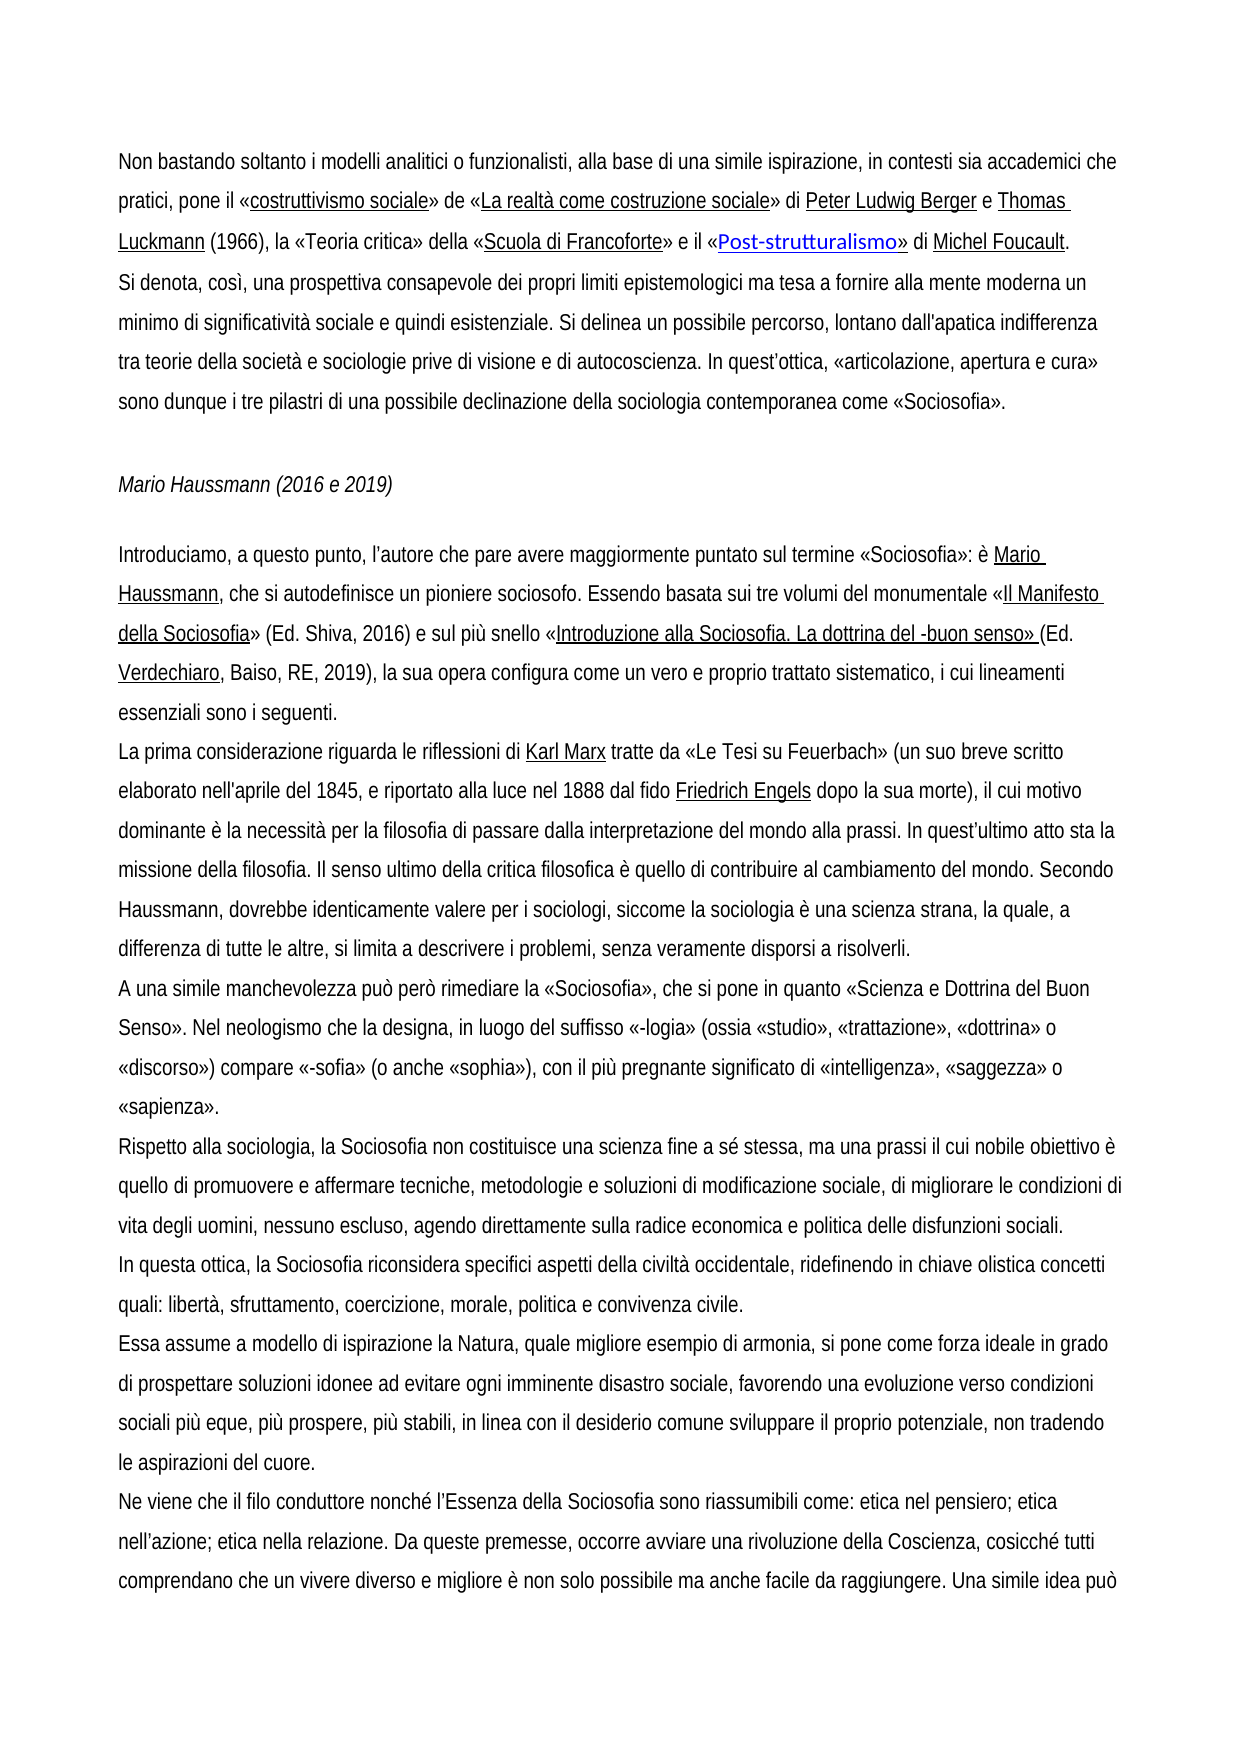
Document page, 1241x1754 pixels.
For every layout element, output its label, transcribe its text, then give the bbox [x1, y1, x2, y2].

text La prima considerazione riguarda le riflessioni di Karl Marx tratte da «Le Tesi su Feuerbach» (un suo breve scritto elaborato nell'aprile del 1845, e riportato alla luce nel 1888 dal fido Friedrich Engels dopo la sua morte), il cui motivo dominante è la necessità per la filosofia di passare dalla interpretazione del mondo alla prassi. In quest’ultimo atto sta la missione della filosofia. Il senso ultimo della critica filosofica è quello di contribuire al cambiamento del mondo. Secondo Haussmann, dovrebbe identicamente valere per i sociologi, siccome la sociologia è una scienza strana, la quale, a differenza di tutte le altre, si limita a descrivere i problemi, senza veramente disporsi a risolverli. [118, 738, 1122, 962]
text Ne viene che il filo conduttore nonché l’Essenza della Sociosofia sono riassumibili come: etica nel pensiero; etica nell’azione; etica nella relazione. Da queste premesse, occorre avviare una rivoluzione della Coscienza, cosicché tutti comprendano che un vivere diverso e migliore è non solo possibile ma anche facile da raggiungere. Una simile idea può [118, 1488, 1122, 1593]
subtitle Mario Haussmann (2016 e 2019) [118, 471, 1122, 497]
text A una simile manchevolezza può però rimediare la «Sociosofia», che si pone in quanto «Scienza e Dottrina del Buon Senso». Nel neologismo che la designa, in luogo del suffisso «-logia» (ossia «studio», «trattazione», «dottrina» o «discorso») compare «-sofia» (o anche «sophia»), con il più pregnante significato di «intelligenza», «saggezza» o «sapienza». [118, 975, 1122, 1120]
text Introduciamo, a questo punto, l’autore che pare avere maggiormente puntato sul termine «Sociosofia»: è Mario Haussmann, che si autodefinisce un pioniere sociosofo. Essendo basata sui tre volumi del monumentale «Il Manifesto della Sociosofia» (Ed. Shiva, 2016) e sul più snello «Introduzione alla Sociosofia. La dottrina del -buon senso» (Ed. Verdechiaro, Baiso, RE, 2019), la sua opera configura come un vero e proprio trattato sistematico, i cui lineamenti essenziali sono i seguenti. [118, 541, 1122, 725]
text Essa assume a modello di ispirazione la Natura, quale migliore esempio di armonia, si pone come forza ideale in grado di prospettare soluzioni idonee ad evitare ogni imminente disastro sociale, favorendo una evoluzione verso condizioni sociali più eque, più prospere, più stabili, in linea con il desiderio comune sviluppare il proprio potenziale, non tradendo le aspirazioni del cuore. [118, 1330, 1122, 1475]
text In questa ottica, la Sociosofia riconsidera specifici aspetti della civiltà occidentale, ridefinendo in chiave olistica concetti quali: libertà, sfruttamento, coercizione, morale, politica e convivenza civile. [118, 1251, 1122, 1317]
text Rispetto alla sociologia, la Sociosofia non costituisce una scienza fine a sé stessa, ma una prassi il cui nobile obiettivo è quello di promuovere e affermare tecniche, metodologie e soluzioni di modificazione sociale, di migliorare le condizioni di vita degli uomini, nessuno escluso, agendo direttamente sulla radice economica e politica delle disfunzioni sociali. [118, 1133, 1122, 1238]
text Si denota, così, una prospettiva consapevole dei propri limiti epistemologici ma tesa a fornire alla mente moderna un minimo di significatività sociale e quindi esistenziale. Si delinea un possibile percorso, lontano dall'apatica indifferenza tra teorie della società e sociologie prive di visione e di autocoscienza. In quest’ottica, «articolazione, apertura e cura» sono dunque i tre pilastri di una possibile declinazione della sociologia contemporanea come «Sociosofia». [118, 269, 1122, 414]
text Non bastando soltanto i modelli analitici o funzionalisti, alla base di una simile ispirazione, in contesti sia accademici che pratici, pone il «costruttivismo sociale» de «La realtà come costruzione sociale» di Peter Ludwig Berger e Thomas Luckmann (1966), la «Teoria critica» della «Scuola di Francoforte» e il «Post-strutturalismo» di Michel Foucault. [118, 148, 1122, 255]
